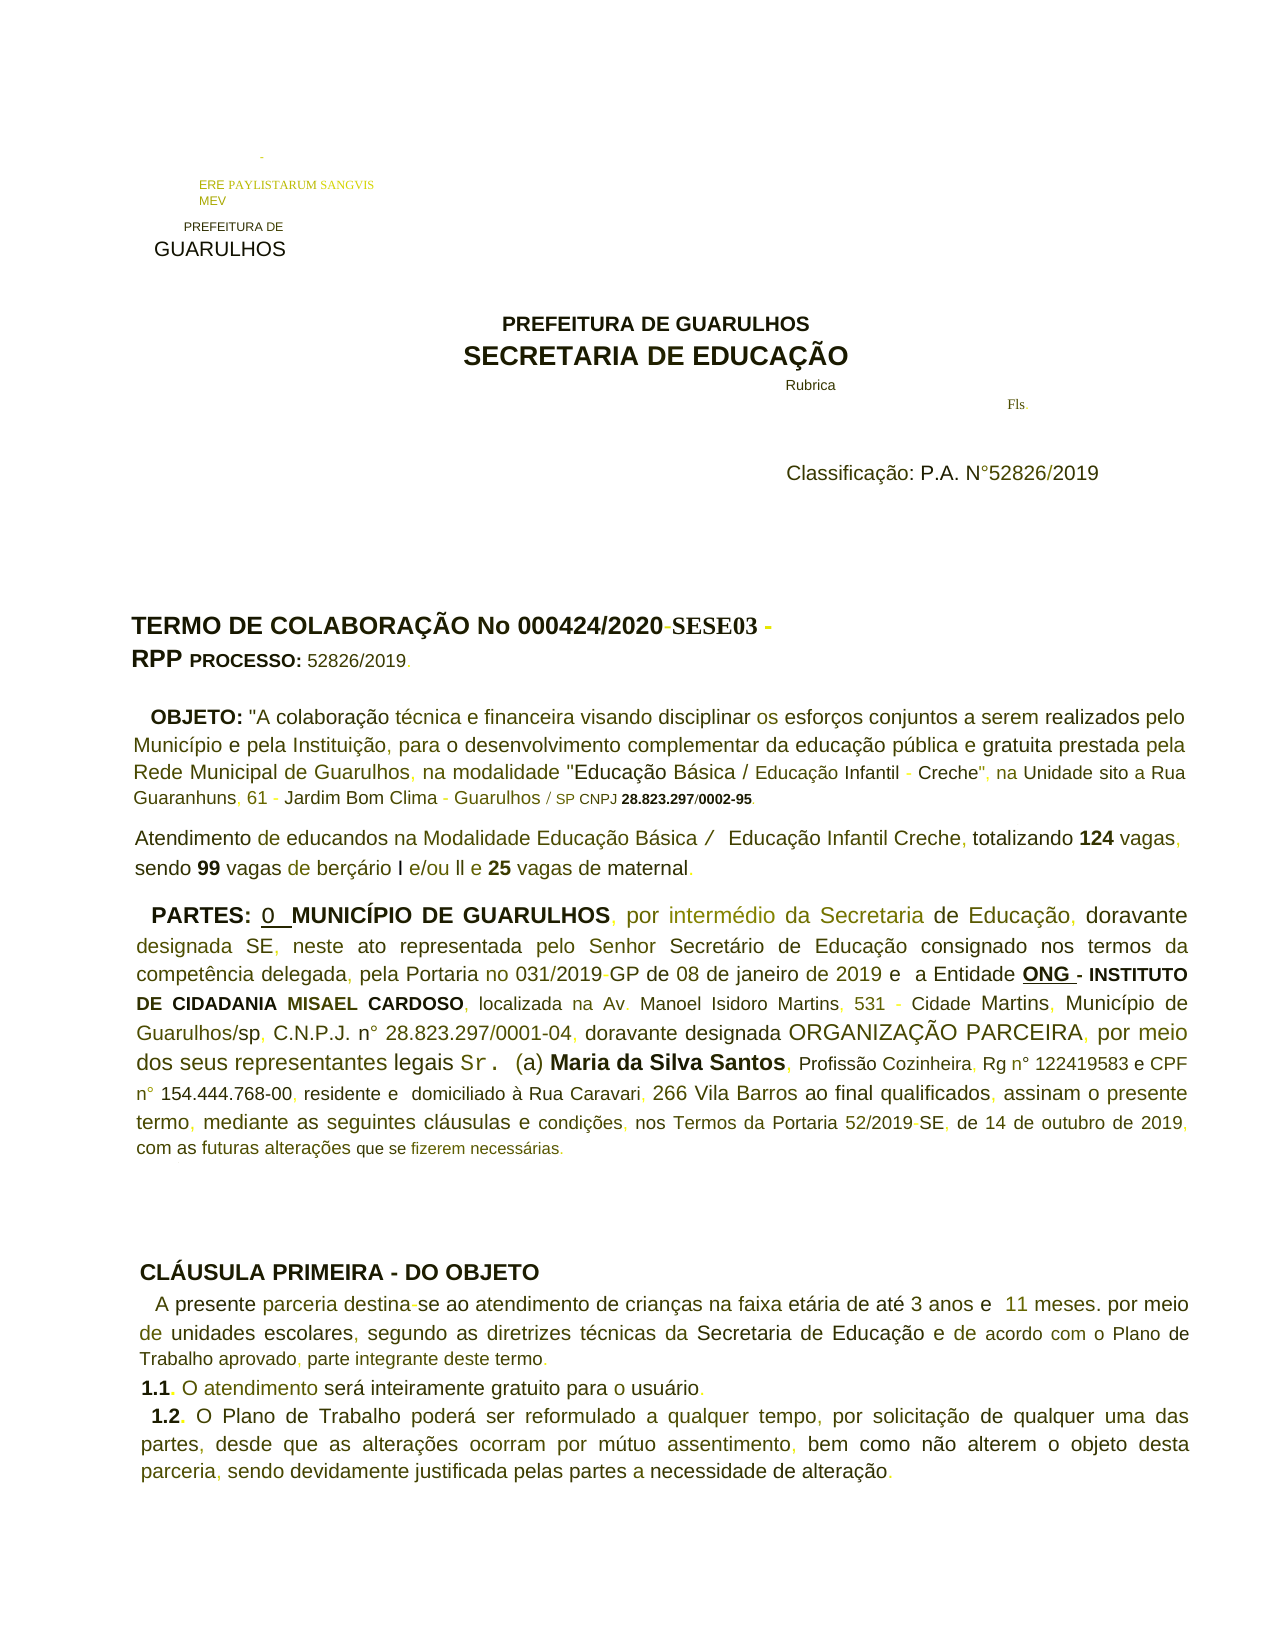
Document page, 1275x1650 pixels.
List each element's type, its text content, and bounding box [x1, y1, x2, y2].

text PREFEITURA DE [183, 219, 394, 234]
text CLÁUSULA PRIMEIRA - DO OBJETO [139, 1258, 579, 1285]
text 1.2. O Plano de Trabalho poderá ser reformulado a qualquer tempo, por solicitação de qualquer uma das partes, desde que as alterações ocorram por mútuo assentimento, bem como não alterem o objeto desta parceria, sendo devidamente justificada pelas partes a necessidade de alteração. [141, 1404, 1189, 1483]
text A presente parceria destina-se ao atendimento de crianças na faixa etária de até 3 anos e 11 meses. por meio de unidades escolares, segundo as diretrizes técnicas da Secretaria de Educação e de acordo com o Plano de Trabalho aprovado, parte integrante deste termo. [139, 1292, 1189, 1370]
text Rubrica [785, 376, 937, 393]
text - [259, 150, 348, 164]
text 1.1. O atendimento será inteiramente gratuito para o usuário. [141, 1376, 801, 1400]
text OBJETO: "A colaboração técnica e financeira visando disciplinar os esforços conjuntos a serem realizados pelo Município e pela Instituição, para o desenvolvimento complementar da educação pública e gratuita prestada pela Rede Municipal de Guarulhos, na modalidade "Educação Básica / Educação Infantil - Creche", na Unidade sito a Rua Guaranhuns, 61 - Jardim Bom Clima - Guarulhos / SP CNPJ 28.823.297/0002-95. [133, 705, 1186, 809]
text GUARULHOS [154, 237, 426, 261]
text ERE PAYLISTARUM SANGVIS MEV [199, 177, 378, 208]
text PARTES: O MUNICÍPIO DE GUARULHOS, por intermédio da Secretaria de Educação, doravante designada SE, neste ato representada pelo Senhor Secretário de Educação consignado nos termos da competência delegada, pela Portaria no 031/2019-GP de 08 de janeiro de 2019 e a Entidade ONG - INSTITUTO DE CIDADANIA MISAEL CARDOSO, localizada na Av. Manoel Isidoro Martins, 531 - Cidade Martins, Município de Guarulhos/sp, C.N.P.J. n° 28.823.297/0001-04, doravante designada ORGANIZAÇÃO PARCEIRA, por meio dos seus representantes legais Sr. (a) Maria da Silva Santos, Profissão Cozinheira, Rg n° 122419583 e CPF n° 154.444.768-00, residente e domiciliado à Rua Caravari, 266 Vila Barros ao final qualificados, assinam o presente termo, mediante as seguintes cláusulas e condições, nos Termos da Portaria 52/2019-SE, de 14 de outubro de 2019, com as futuras alterações que se fizerem necessárias. [136, 902, 1188, 1159]
text Atendimento de educandos na Modalidade Educação Básica / Educação Infantil Creche, totalizando 124 vagas, sendo 99 vagas de berçário I e/ou ll e 25 vagas de maternal. [134, 826, 1186, 879]
text TERMO DE COLABORAÇÃO No 000424/2020-SESE03 - RPP PROCESSO: 52826/2019. [131, 611, 829, 673]
text Classificação: P.A. N°52826/2019 [786, 460, 1209, 484]
text PREFEITURA DE GUARULHOS SECRETARIA DE EDUCAÇÃO [455, 312, 857, 372]
text Fls. [1007, 396, 1112, 412]
